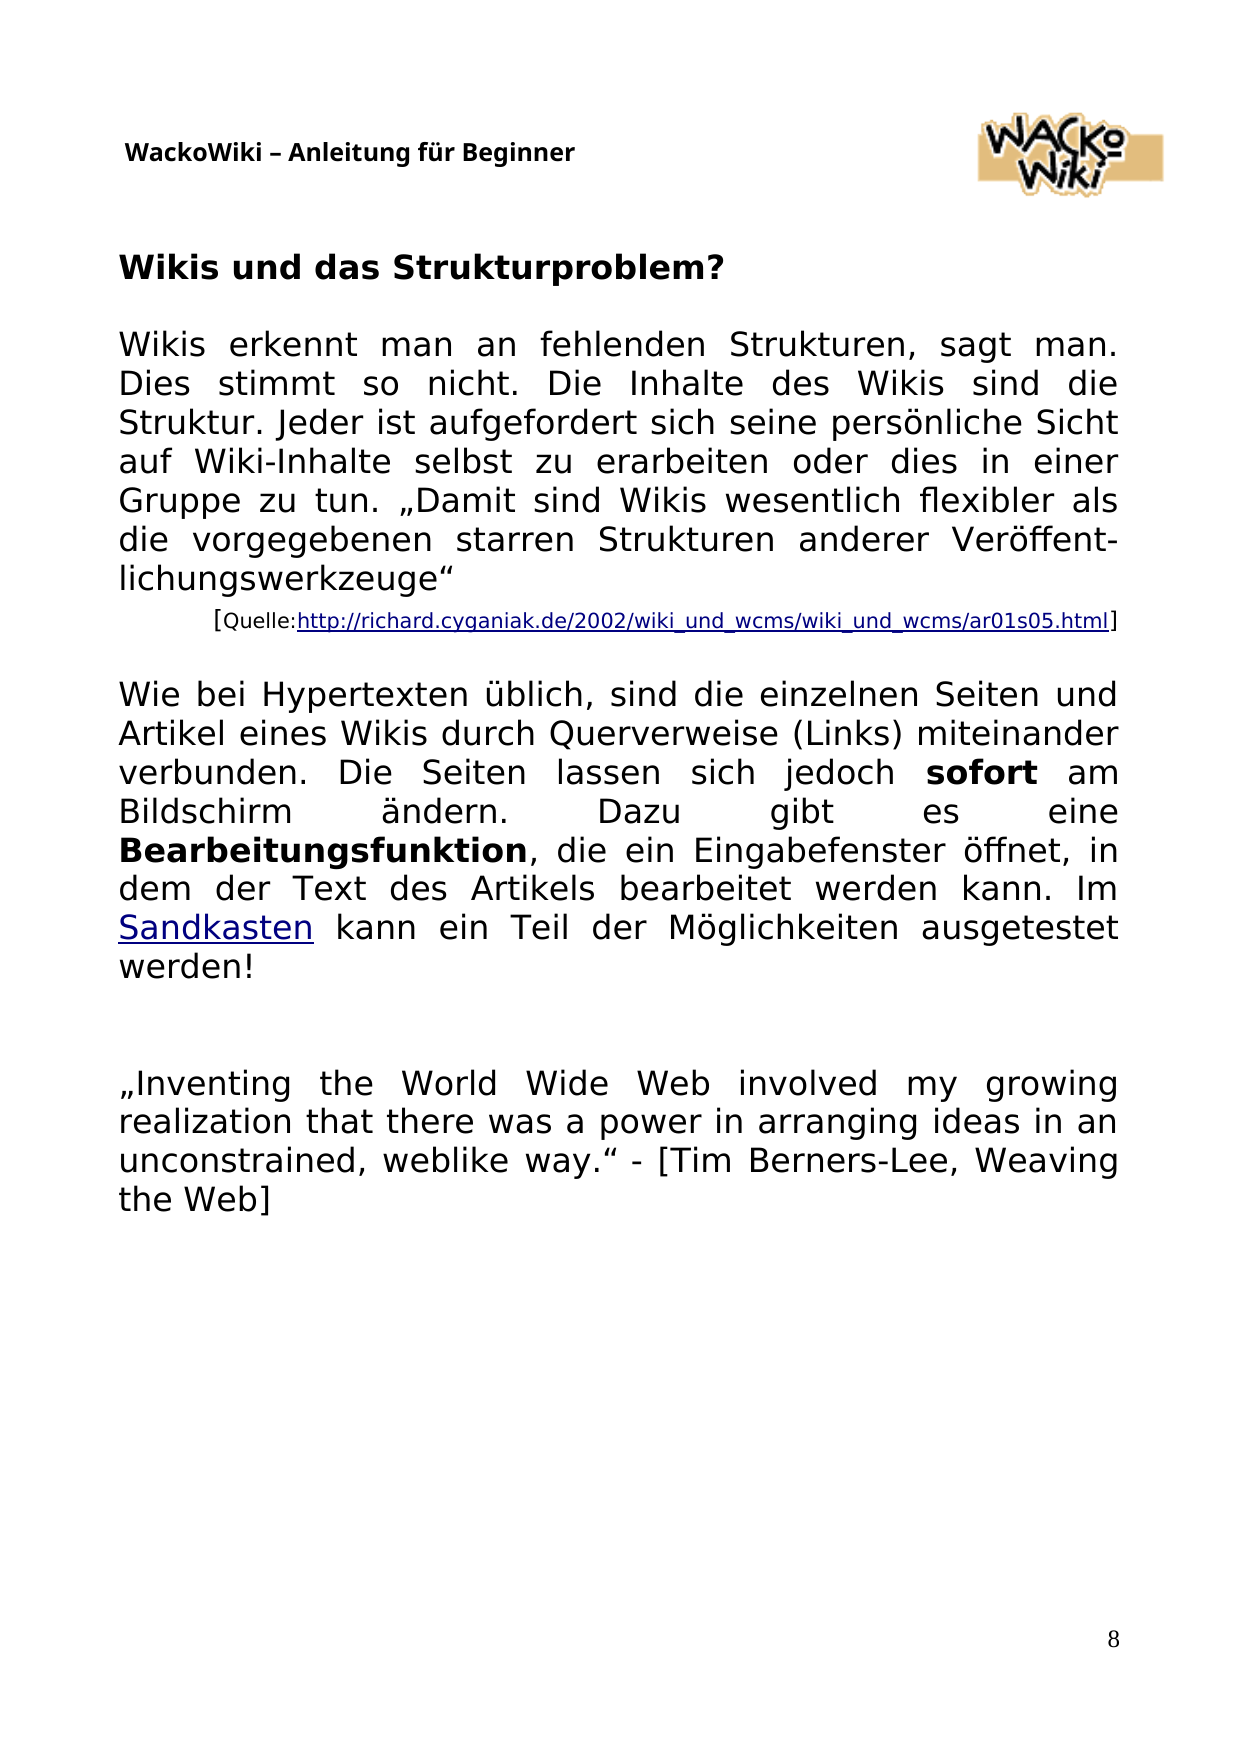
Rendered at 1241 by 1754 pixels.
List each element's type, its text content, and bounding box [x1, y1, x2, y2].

text „Inventing the World Wide Web involved my growing realization that there was a power in arranging ideas in an unconstrained, weblike way.“ - [Tim Berners-Lee, Weaving the Web] [118, 1064, 1120, 1219]
text Wikis und das Strukturproblem? [118, 248, 1120, 287]
text sicht [118, 986, 1120, 1025]
text Wikis erkennt man an fehlenden Strukturen, sagt man. Dies stimmt so nicht. Die Inhalte des Wikis sind die Struktur. Jeder ist aufgefordert sich seine persönliche Sicht auf Wiki-Inhalte selbst zu erarbeiten oder dies in einer Gruppe zu tun. „Damit sind Wikis wesentlich flexibler als die vorgegebenen starren Strukturen anderer Veröffent-lichungswerkzeuge“ [Quelle:http://richard.cyganiak.de/2002/wiki_und_wcms/wiki_und_wcms/ar01s05.html] [118, 326, 1120, 637]
picture [976, 111, 1168, 200]
text Wie bei Hypertexten üblich, sind die einzelnen Seiten und Artikel eines Wikis durch Querverweise (Links) miteinander verbunden. Die Seiten lassen sich jedoch sofort am Bildschirm ändern. Dazu gibt es eine Bearbeitungsfunktion, die ein Eingabefenster öffnet, in dem der Text des Artikels bearbeitet werden kann. Im Sandkasten kann ein Teil der Möglichkeiten ausgetestet werden! [118, 676, 1120, 986]
